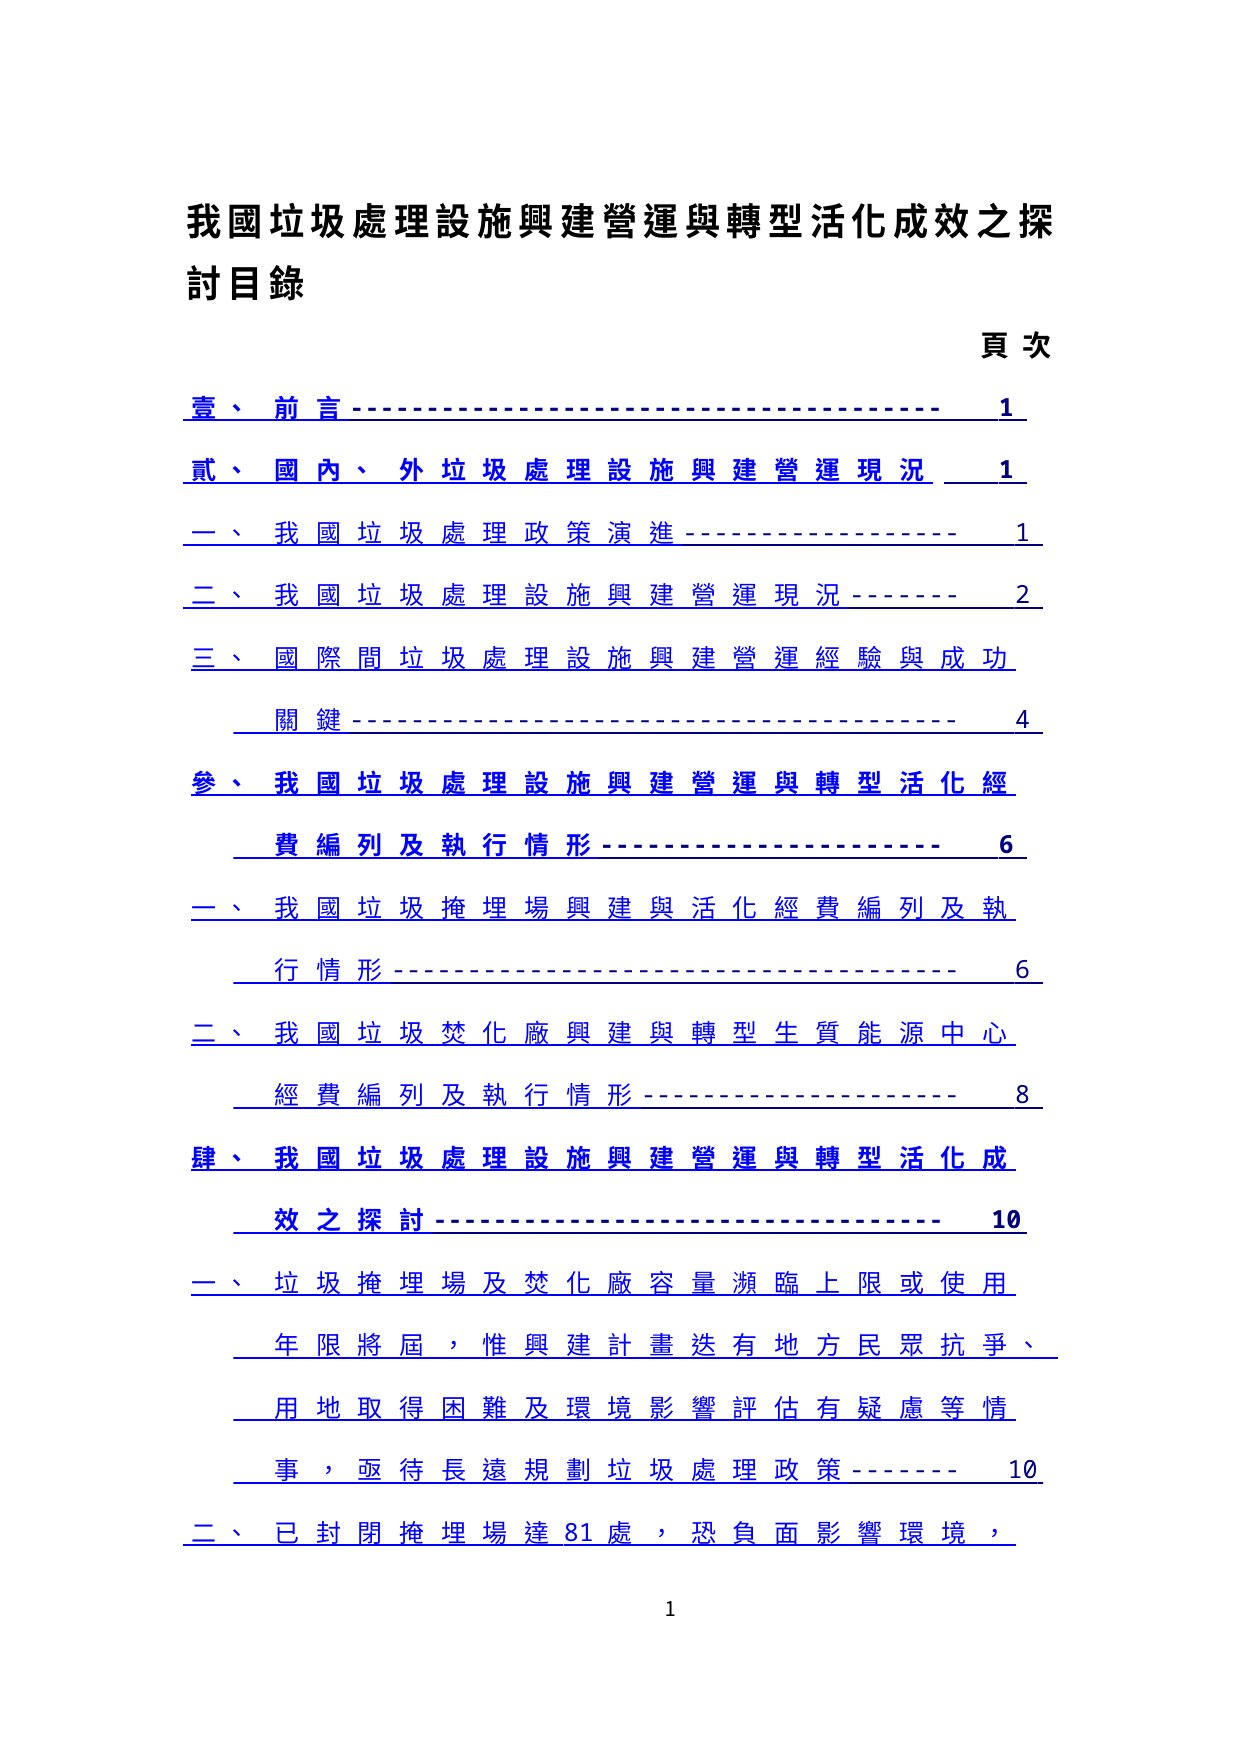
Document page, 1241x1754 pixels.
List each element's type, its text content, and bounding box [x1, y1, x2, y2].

text [183, 546, 1043, 552]
text 壹、前言 1 [183, 365, 1027, 419]
text 二、已封閉掩埋場達81處，恐負面影響環境， [183, 1490, 1043, 1552]
text 二、我國垃圾處理設施興建營運現況 2 [183, 552, 1043, 607]
text 參、我國垃圾處理設施興建營運與轉型活化經費編列及執行情形 6 [183, 740, 1027, 865]
text 二、我國垃圾焚化廠興建與轉型生質能源中心經費編列及執行情形 8 [183, 990, 1043, 1115]
text 三、國際間垃圾處理設施興建營運經驗與成功關鍵 4 [183, 615, 1043, 740]
text 貳、國內、外垃圾處理設施興建營運現況 1 [183, 427, 1027, 490]
text 肆、我國垃圾處理設施興建營運與轉型活化成效之探討 10 [183, 1115, 1027, 1240]
text 一、我國垃圾掩埋場興建與活化經費編列及執行情形 6 [183, 865, 1043, 990]
text 我國垃圾處理設施興建營運與轉型活化成效之探討目錄 [183, 177, 1058, 302]
text [183, 609, 1043, 615]
text 頁次 [183, 302, 1058, 365]
text 一、我國垃圾處理政策演進 1 [183, 490, 1043, 544]
text [183, 421, 1027, 427]
text 一、垃圾掩埋場及焚化廠容量瀕臨上限或使用年限將屆，惟興建計畫迭有地方民眾抗爭、用地取得困難及環境影響評估有疑慮等情事，亟待長遠規劃垃圾處理政策 10 [183, 1240, 1043, 1490]
